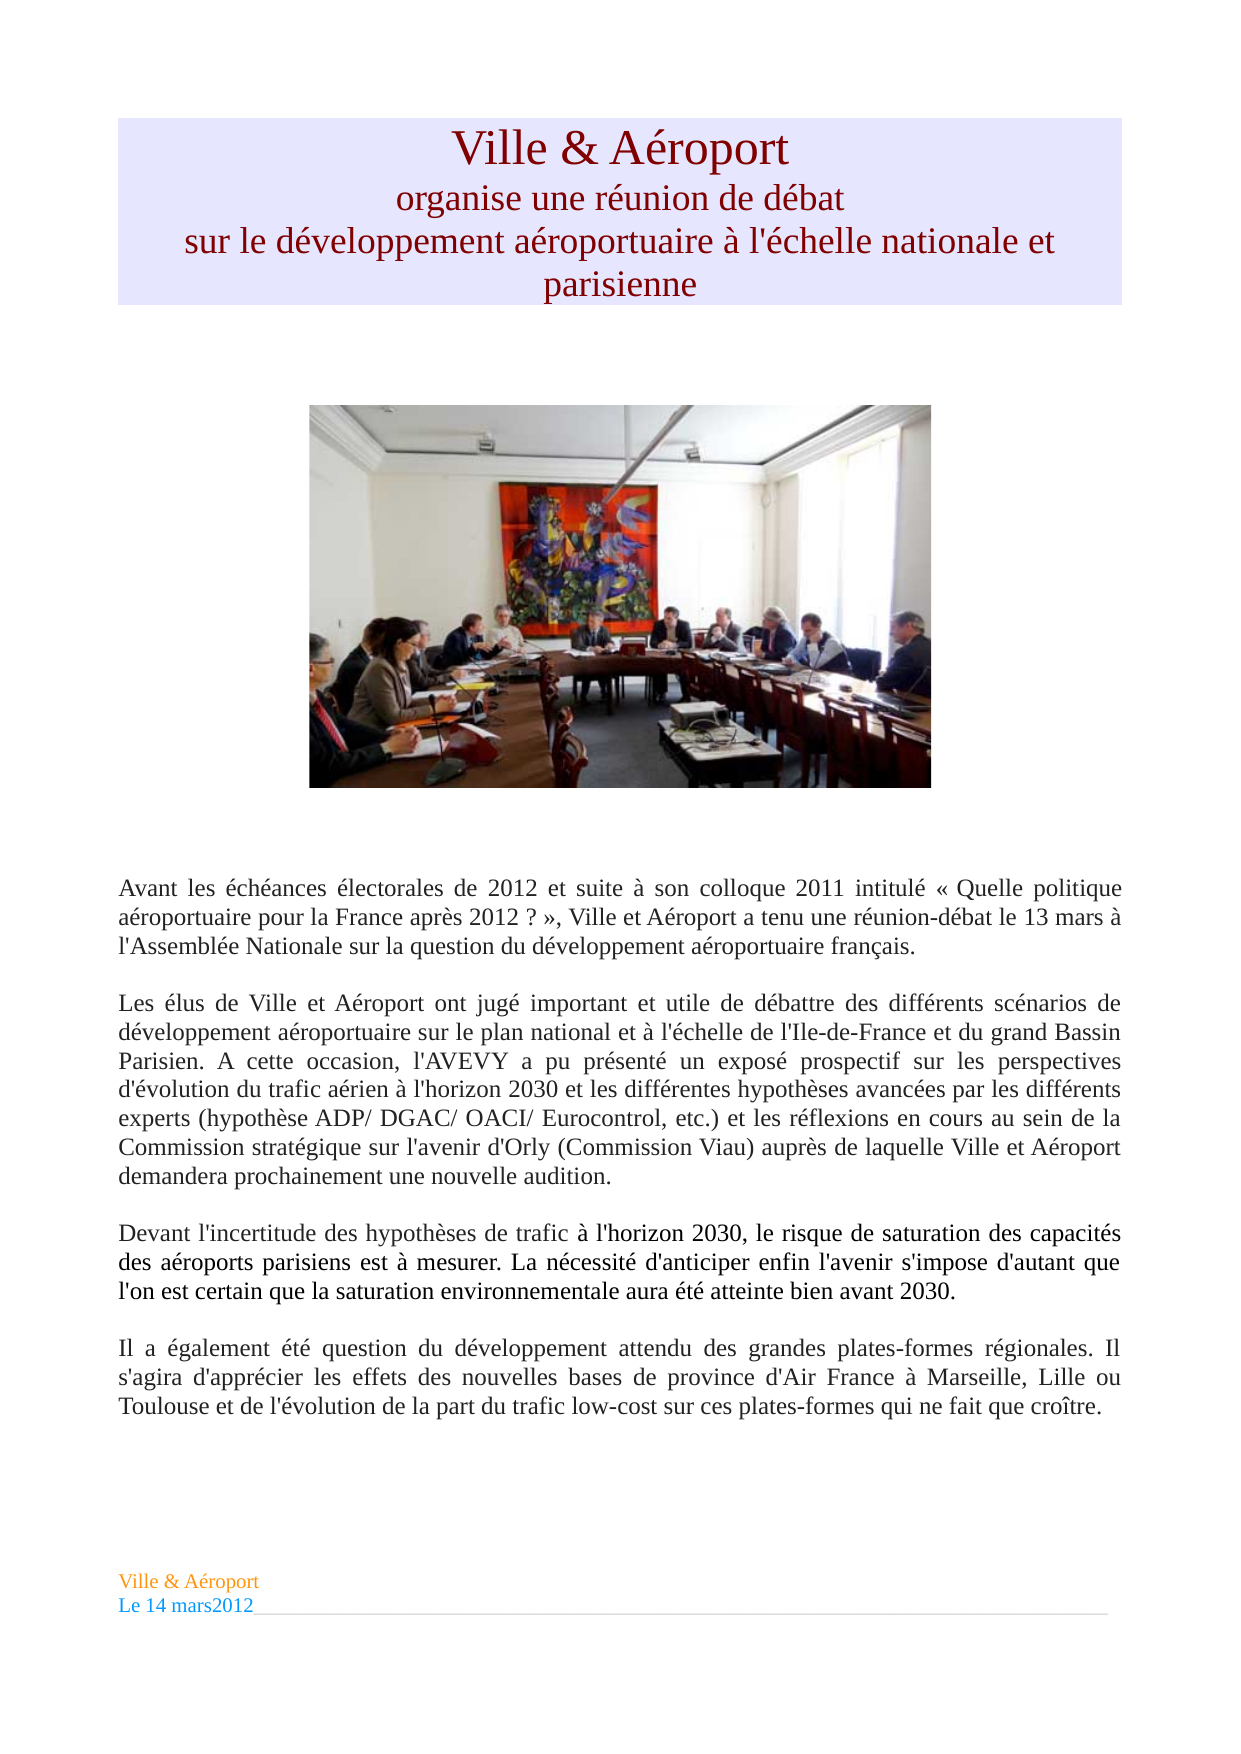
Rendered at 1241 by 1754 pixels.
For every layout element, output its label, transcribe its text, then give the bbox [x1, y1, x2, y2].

picture [309, 405, 932, 788]
text Les élus de Ville et Aéroport ont jugé important et utile de débattre des différents scénarios de développement aéroportuaire sur le plan national et à l'échelle de l'Ile-de-France et du grand Bassin Parisien. A cette occasion, l'AVEVY a pu présenté un exposé prospectif sur les perspectives d'évolution du trafic aérien à l'horizon 2030 et les différentes hypothèses avancées par les différents experts (hypothèse ADP/ DGAC/ OACI/ Eurocontrol, etc.) et les réflexions en cours au sein de la Commission stratégique sur l'avenir d'Orly (Commission Viau) auprès de laquelle Ville et Aéroport demandera prochainement une nouvelle audition. [118, 988, 1122, 1189]
text Il a également été question du développement attendu des grandes plates-formes régionales. Il s'agira d'apprécier les effets des nouvelles bases de province d'Air France à Marseille, Lille ou Toulouse et de l'évolution de la part du trafic low-cost sur ces plates-formes qui ne fait que croître. [118, 1333, 1122, 1419]
text Ville & Aéroport Le 14 mars2012__________________________________________________________________________________ [118, 1569, 1122, 1617]
text sur le développement aéroportuaire à l'échelle nationale et parisienne [118, 219, 1122, 305]
text Avant les échéances électorales de 2012 et suite à son colloque 2011 intitulé « Quelle politique aéroportuaire pour la France après 2012 ? », Ville et Aéroport a tenu une réunion-débat le 13 mars à l'Assemblée Nationale sur la question du développement aéroportuaire français. [118, 873, 1122, 959]
text Ville & Aéroport organise une réunion de débat [118, 118, 1122, 219]
text Devant l'incertitude des hypothèses de trafic à l'horizon 2030, le risque de saturation des capacités des aéroports parisiens est à mesurer. La nécessité d'anticiper enfin l'avenir s'impose d'autant que l'on est certain que la saturation environnementale aura été atteinte bien avant 2030. [118, 1218, 1122, 1304]
